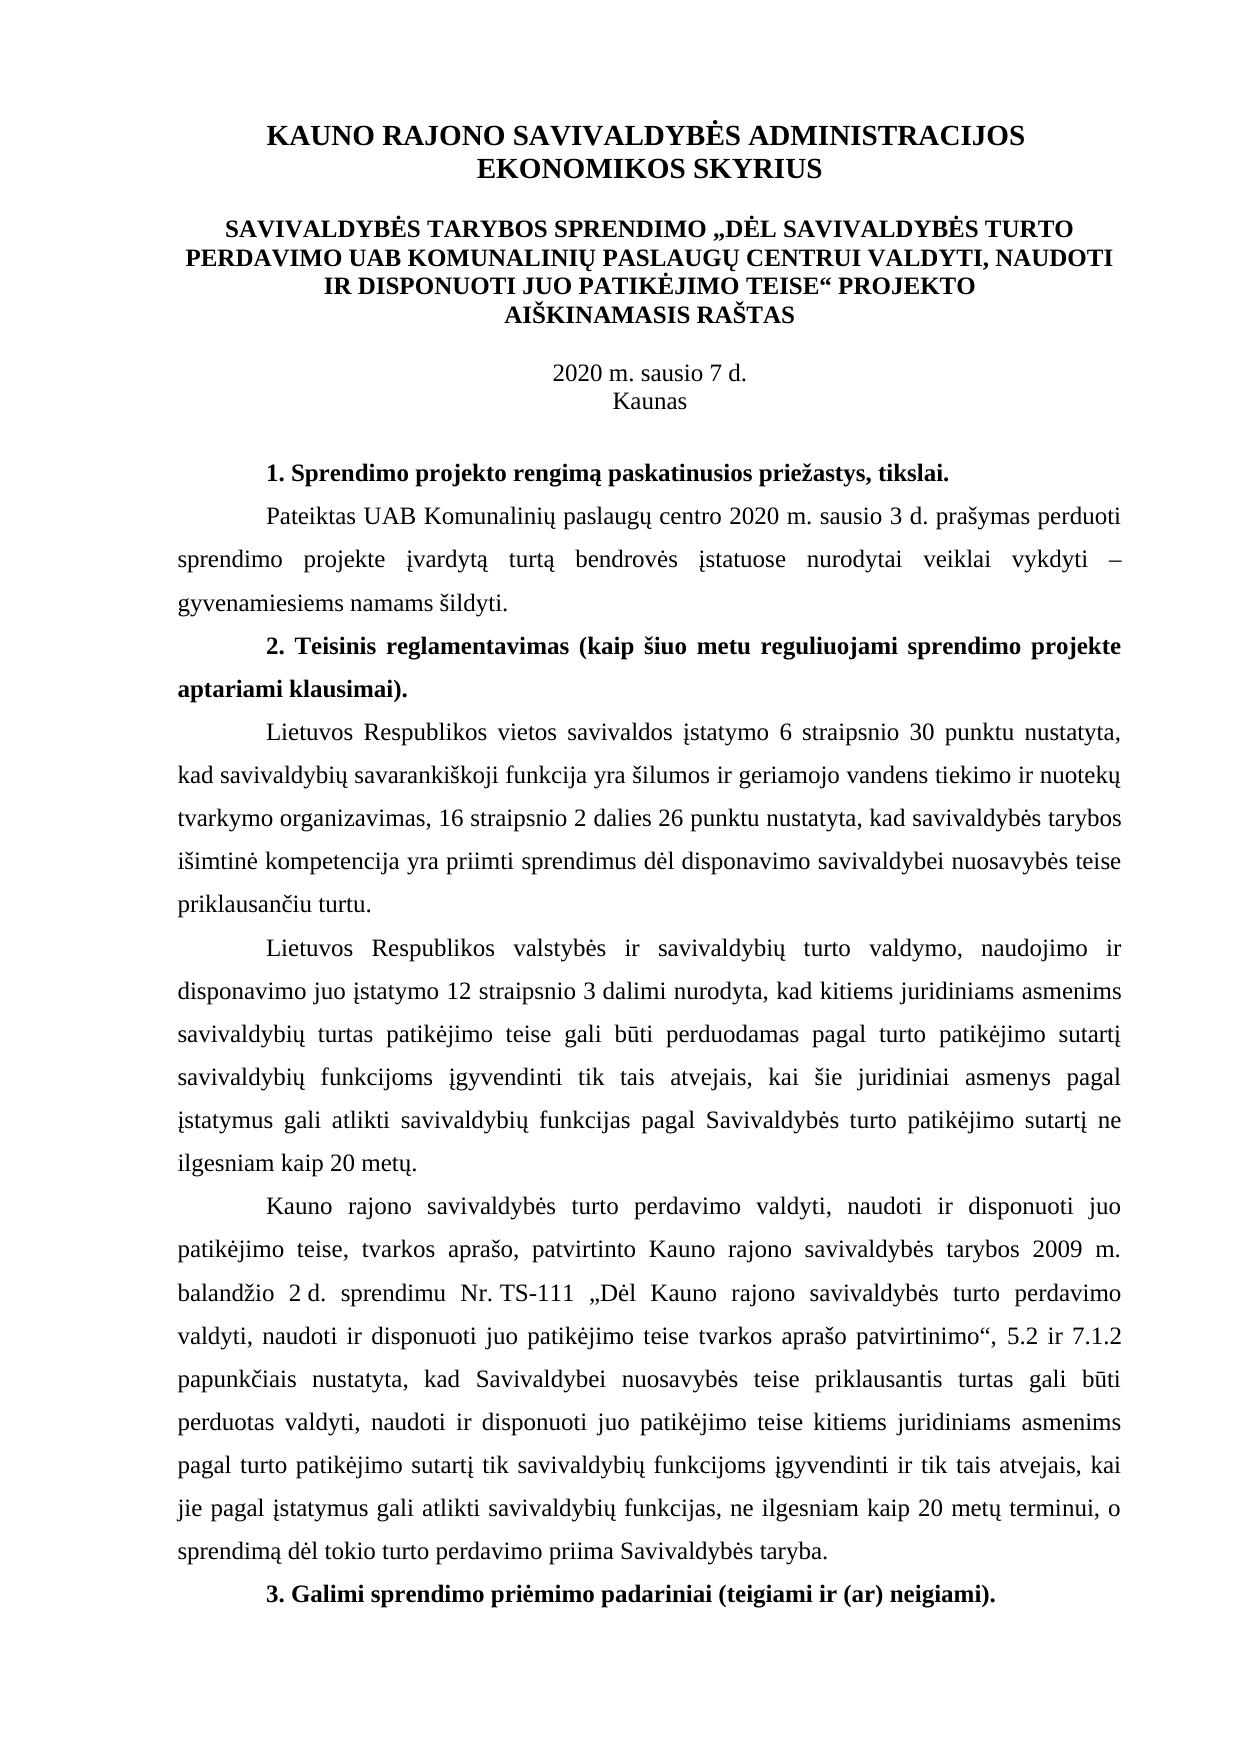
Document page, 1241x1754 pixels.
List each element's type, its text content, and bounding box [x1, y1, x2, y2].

text 1. Sprendimo projekto rengimą paskatinusios priežastys, tikslai. [177, 458, 1122, 487]
text Kauno rajono savivaldybės turto perdavimo valdyti, naudoti ir disponuoti juo patikėjimo teise, tvarkos aprašo, patvirtinto Kauno rajono savivaldybės tarybos 2009 m. balandžio 2 d. sprendimu Nr. TS-111 „Dėl Kauno rajono savivaldybės turto perdavimo valdyti, naudoti ir disponuoti juo patikėjimo teise tvarkos aprašo patvirtinimo“, 5.2 ir 7.1.2 papunkčiais nustatyta, kad Savivaldybei nuosavybės teise priklausantis turtas gali būti perduotas valdyti, naudoti ir disponuoti juo patikėjimo teise kitiems juridiniams asmenims pagal turto patikėjimo sutartį tik savivaldybių funkcijoms įgyvendinti ir tik tais atvejais, kai jie pagal įstatymus gali atlikti savivaldybių funkcijas, ne ilgesniam kaip 20 metų terminui, o sprendimą dėl tokio turto perdavimo priima Savivaldybės taryba. [177, 1191, 1122, 1565]
text 3. Galimi sprendimo priėmimo padariniai (teigiami ir (ar) neigiami). [177, 1579, 1122, 1608]
text AIŠKINAMASIS RAŠTAS [177, 300, 1122, 329]
text Lietuvos Respublikos valstybės ir savivaldybių turto valdymo, naudojimo ir disponavimo juo įstatymo 12 straipsnio 3 dalimi nurodyta, kad kitiems juridiniams asmenims savivaldybių turtas patikėjimo teise gali būti perduodamas pagal turto patikėjimo sutartį savivaldybių funkcijoms įgyvendinti tik tais atvejais, kai šie juridiniai asmenys pagal įstatymus gali atlikti savivaldybių funkcijas pagal Savivaldybės turto patikėjimo sutartį ne ilgesniam kaip 20 metų. [177, 933, 1122, 1177]
text Pateiktas UAB Komunalinių paslaugų centro 2020 m. sausio 3 d. prašymas perduoti sprendimo projekte įvardytą turtą bendrovės įstatuose nurodytai veiklai vykdyti – gyvenamiesiems namams šildyti. [177, 501, 1122, 616]
text Lietuvos Respublikos vietos savivaldos įstatymo 6 straipsnio 30 punktu nustatyta, kad savivaldybių savarankiškoji funkcija yra šilumos ir geriamojo vandens tiekimo ir nuotekų tvarkymo organizavimas, 16 straipsnio 2 dalies 26 punktu nustatyta, kad savivaldybės tarybos išimtinė kompetencija yra priimti sprendimus dėl disponavimo savivaldybei nuosavybės teise priklausančiu turtu. [177, 717, 1122, 918]
text Kaunas [177, 386, 1122, 415]
text 2. Teisinis reglamentavimas (kaip šiuo metu reguliuojami sprendimo projekte aptariami klausimai). [177, 631, 1122, 703]
text SAVIVALDYBĖS TARYBOS SPRENDIMO „DĖL SAVIVALDYBĖS TURTO PERDAVIMO UAB KOMUNALINIŲ PASLAUGŲ CENTRUI VALDYTI, NAUDOTI IR DISPONUOTI JUO PATIKĖJIMO TEISE“ PROJEKTO [177, 214, 1122, 300]
text EKONOMIKOS SKYRIUS [177, 152, 1122, 185]
text KAUNO RAJONO SAVIVALDYBĖS ADMINISTRACIJOS [177, 118, 1122, 152]
text 2020 m. sausio 7 d. [177, 358, 1122, 386]
